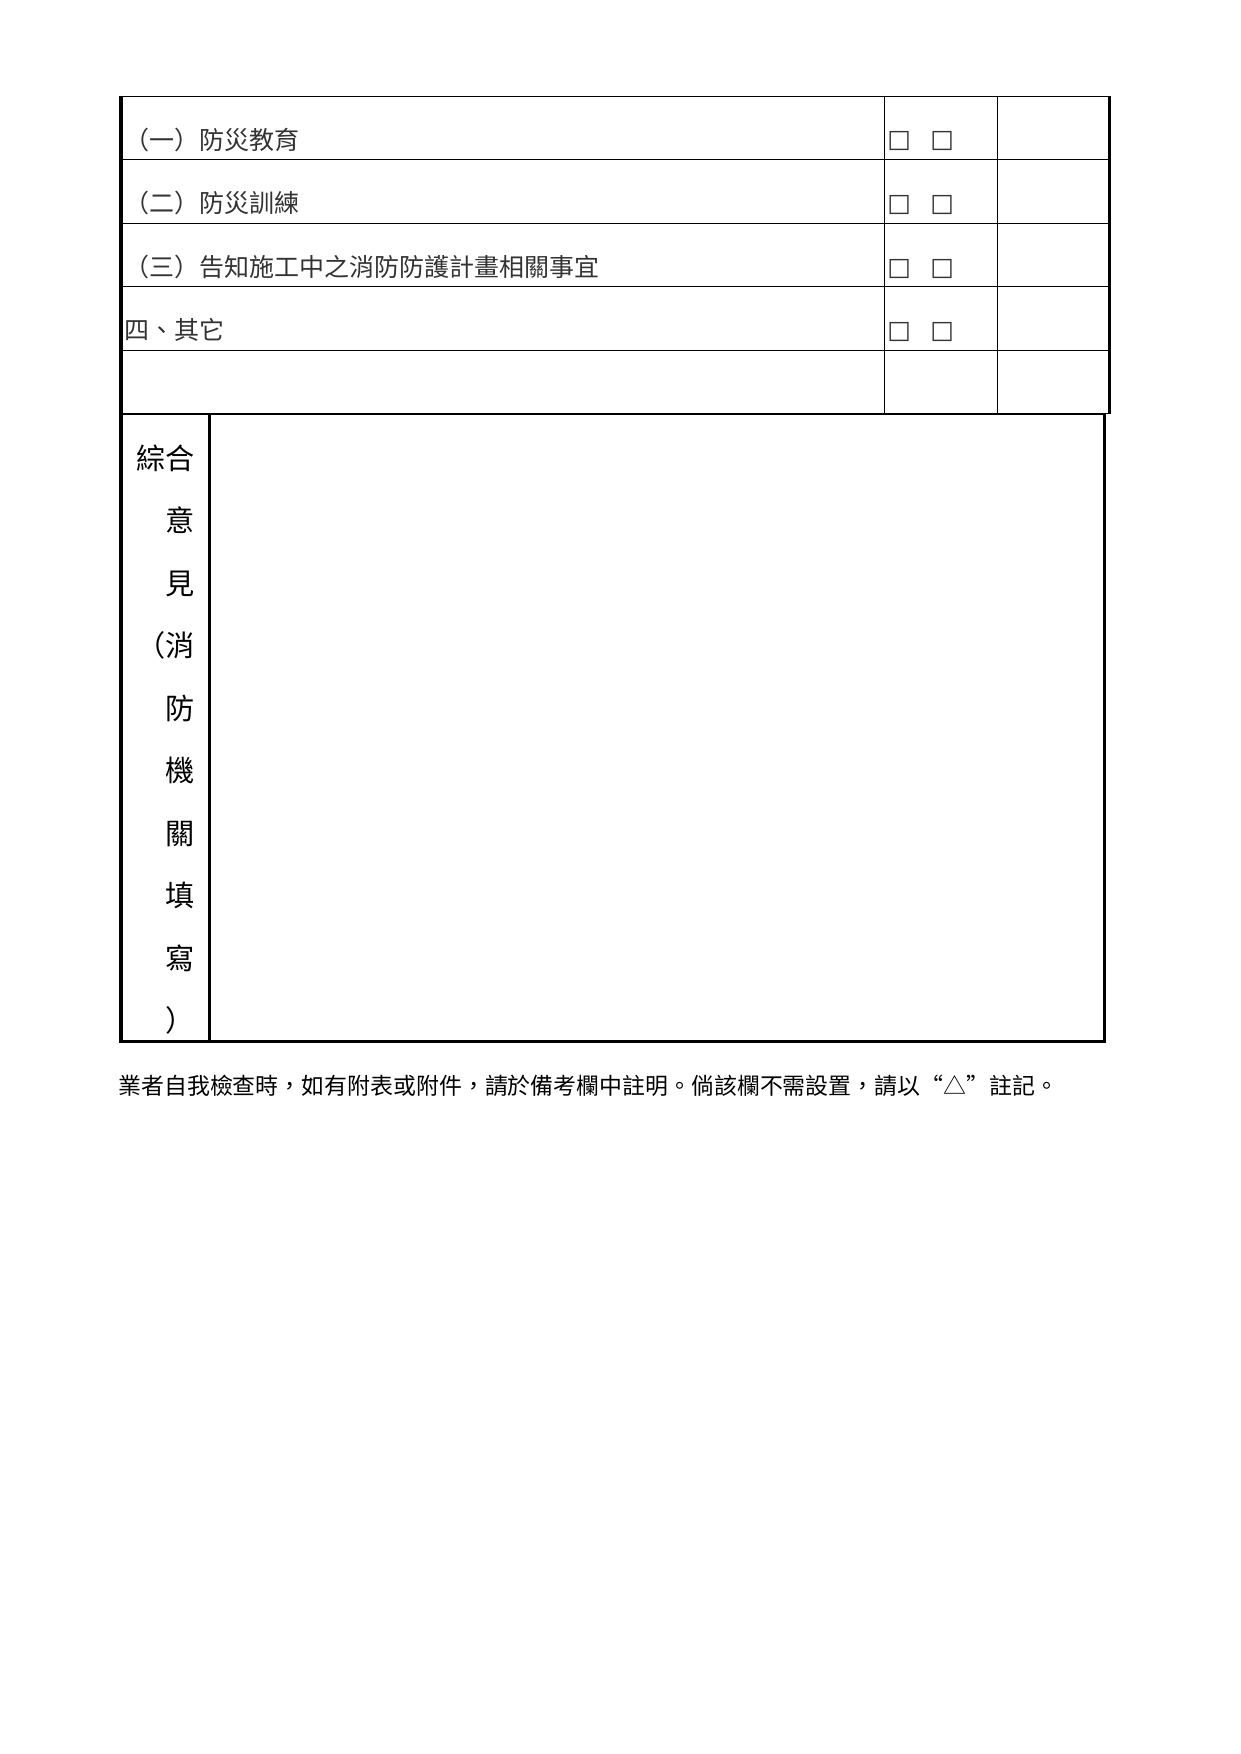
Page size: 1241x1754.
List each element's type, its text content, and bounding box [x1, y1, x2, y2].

table_cell （一）防災教育 [123, 97, 884, 159]
table_cell [123, 351, 884, 413]
table_cell [998, 160, 1108, 223]
table_cell [998, 351, 1108, 413]
table_cell 四、其它 [123, 287, 884, 350]
table_cell [885, 351, 997, 413]
table_cell （二）防災訓練 [123, 160, 884, 223]
table_cell （三）告知施工中之消防防護計畫相關事宜 [123, 224, 884, 286]
table_cell [211, 415, 1103, 1040]
table_cell □ □ [885, 97, 997, 159]
table_cell 綜合意見 （消防機關填寫） [123, 415, 208, 1040]
text 業者自我檢查時，如有附表或附件，請於備考欄中註明。倘該欄不需設置，請以“△”註記。 [118, 1043, 1122, 1105]
table_cell □ □ [885, 287, 997, 350]
table_cell [998, 224, 1108, 286]
table_cell □ □ [885, 224, 997, 286]
table_cell □ □ [885, 160, 997, 223]
table_cell [998, 97, 1108, 159]
table_cell [998, 287, 1108, 350]
table_cell [1106, 414, 1110, 1040]
